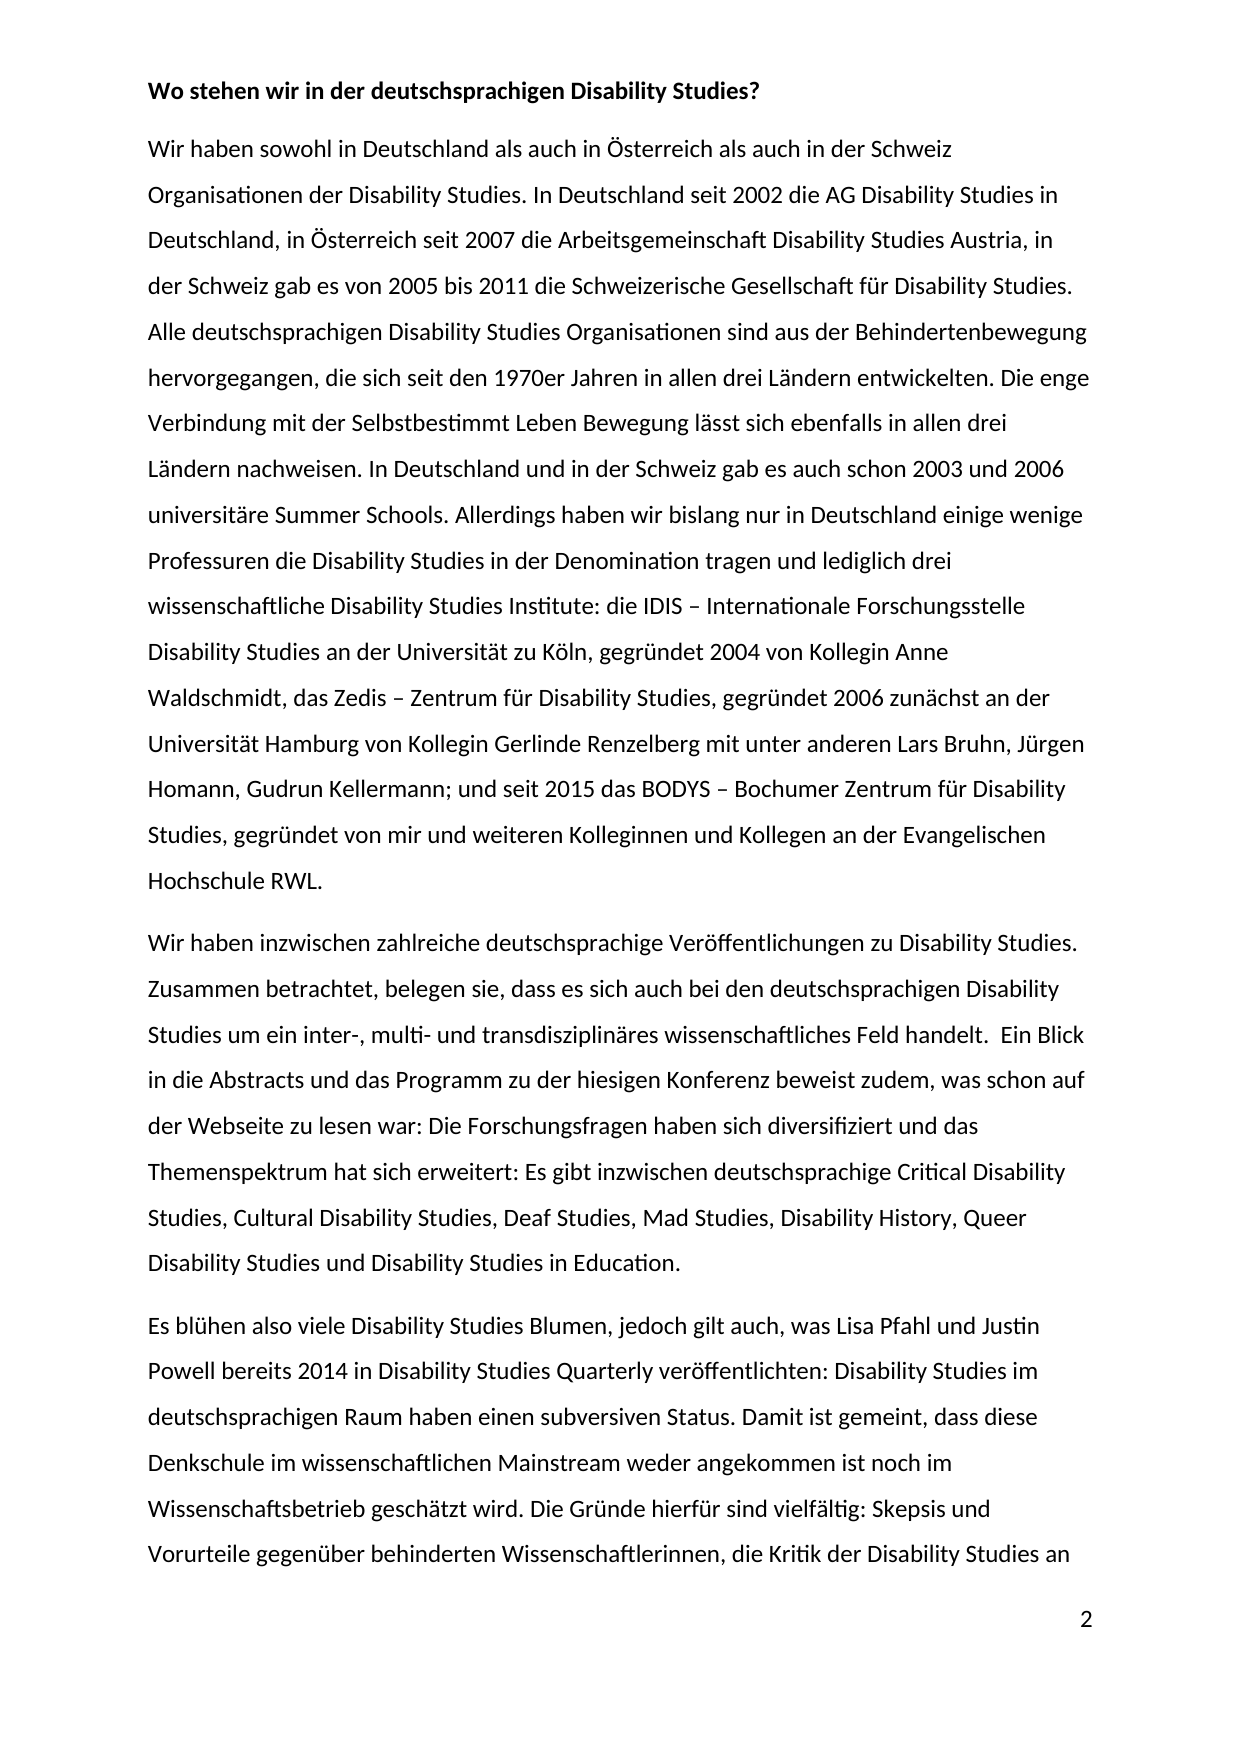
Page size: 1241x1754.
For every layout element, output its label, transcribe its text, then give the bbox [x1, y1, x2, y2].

text Wir haben sowohl in Deutschland als auch in Österreich als auch in der Schweiz Organisationen der Disability Studies. In Deutschland seit 2002 die AG Disability Studies in Deutschland, in Österreich seit 2007 die Arbeitsgemeinschaft Disability Studies Austria, in der Schweiz gab es von 2005 bis 2011 die Schweizerische Gesellschaft für Disability Studies. Alle deutschsprachigen Disability Studies Organisationen sind aus der Behindertenbewegung hervorgegangen, die sich seit den 1970er Jahren in allen drei Ländern entwickelten. Die enge Verbindung mit der Selbstbestimmt Leben Bewegung lässt sich ebenfalls in allen drei Ländern nachweisen. In Deutschland und in der Schweiz gab es auch schon 2003 und 2006 universitäre Summer Schools. Allerdings haben wir bislang nur in Deutschland einige wenige Professuren die Disability Studies in der Denomination tragen und lediglich drei wissenschaftliche Disability Studies Institute: die IDIS – Internationale Forschungsstelle Disability Studies an der Universität zu Köln, gegründet 2004 von Kollegin Anne Waldschmidt, das Zedis – Zentrum für Disability Studies, gegründet 2006 zunächst an der Universität Hamburg von Kollegin Gerlinde Renzelberg mit unter anderen Lars Bruhn, Jürgen Homann, Gudrun Kellermann; und seit 2015 das BODYS – Bochumer Zentrum für Disability Studies, gegründet von mir und weiteren Kolleginnen und Kollegen an der Evangelischen Hochschule RWL. [148, 133, 1093, 895]
text Wir haben inzwischen zahlreiche deutschsprachige Veröffentlichungen zu Disability Studies. Zusammen betrachtet, belegen sie, dass es sich auch bei den deutschsprachigen Disability Studies um ein inter-, multi- und transdisziplinäres wissenschaftliches Feld handelt. Ein Blick in die Abstracts und das Programm zu der hiesigen Konferenz beweist zudem, was schon auf der Webseite zu lesen war: Die Forschungsfragen haben sich diversifiziert und das Themenspektrum hat sich erweitert: Es gibt inzwischen deutschsprachige Critical Disability Studies, Cultural Disability Studies, Deaf Studies, Mad Studies, Disability History, Queer Disability Studies und Disability Studies in Education. [148, 927, 1093, 1278]
subtitle Wo stehen wir in der deutschsprachigen Disability Studies? [148, 75, 1093, 106]
text Es blühen also viele Disability Studies Blumen, jedoch gilt auch, was Lisa Pfahl und Justin Powell bereits 2014 in Disability Studies Quarterly veröffentlichten: Disability Studies im deutschsprachigen Raum haben einen subversiven Status. Damit ist gemeint, dass diese Denkschule im wissenschaftlichen Mainstream weder angekommen ist noch im Wissenschaftsbetrieb geschätzt wird. Die Gründe hierfür sind vielfältig: Skepsis und Vorurteile gegenüber behinderten Wissenschaftlerinnen, die Kritik der Disability Studies an [148, 1310, 1093, 1569]
